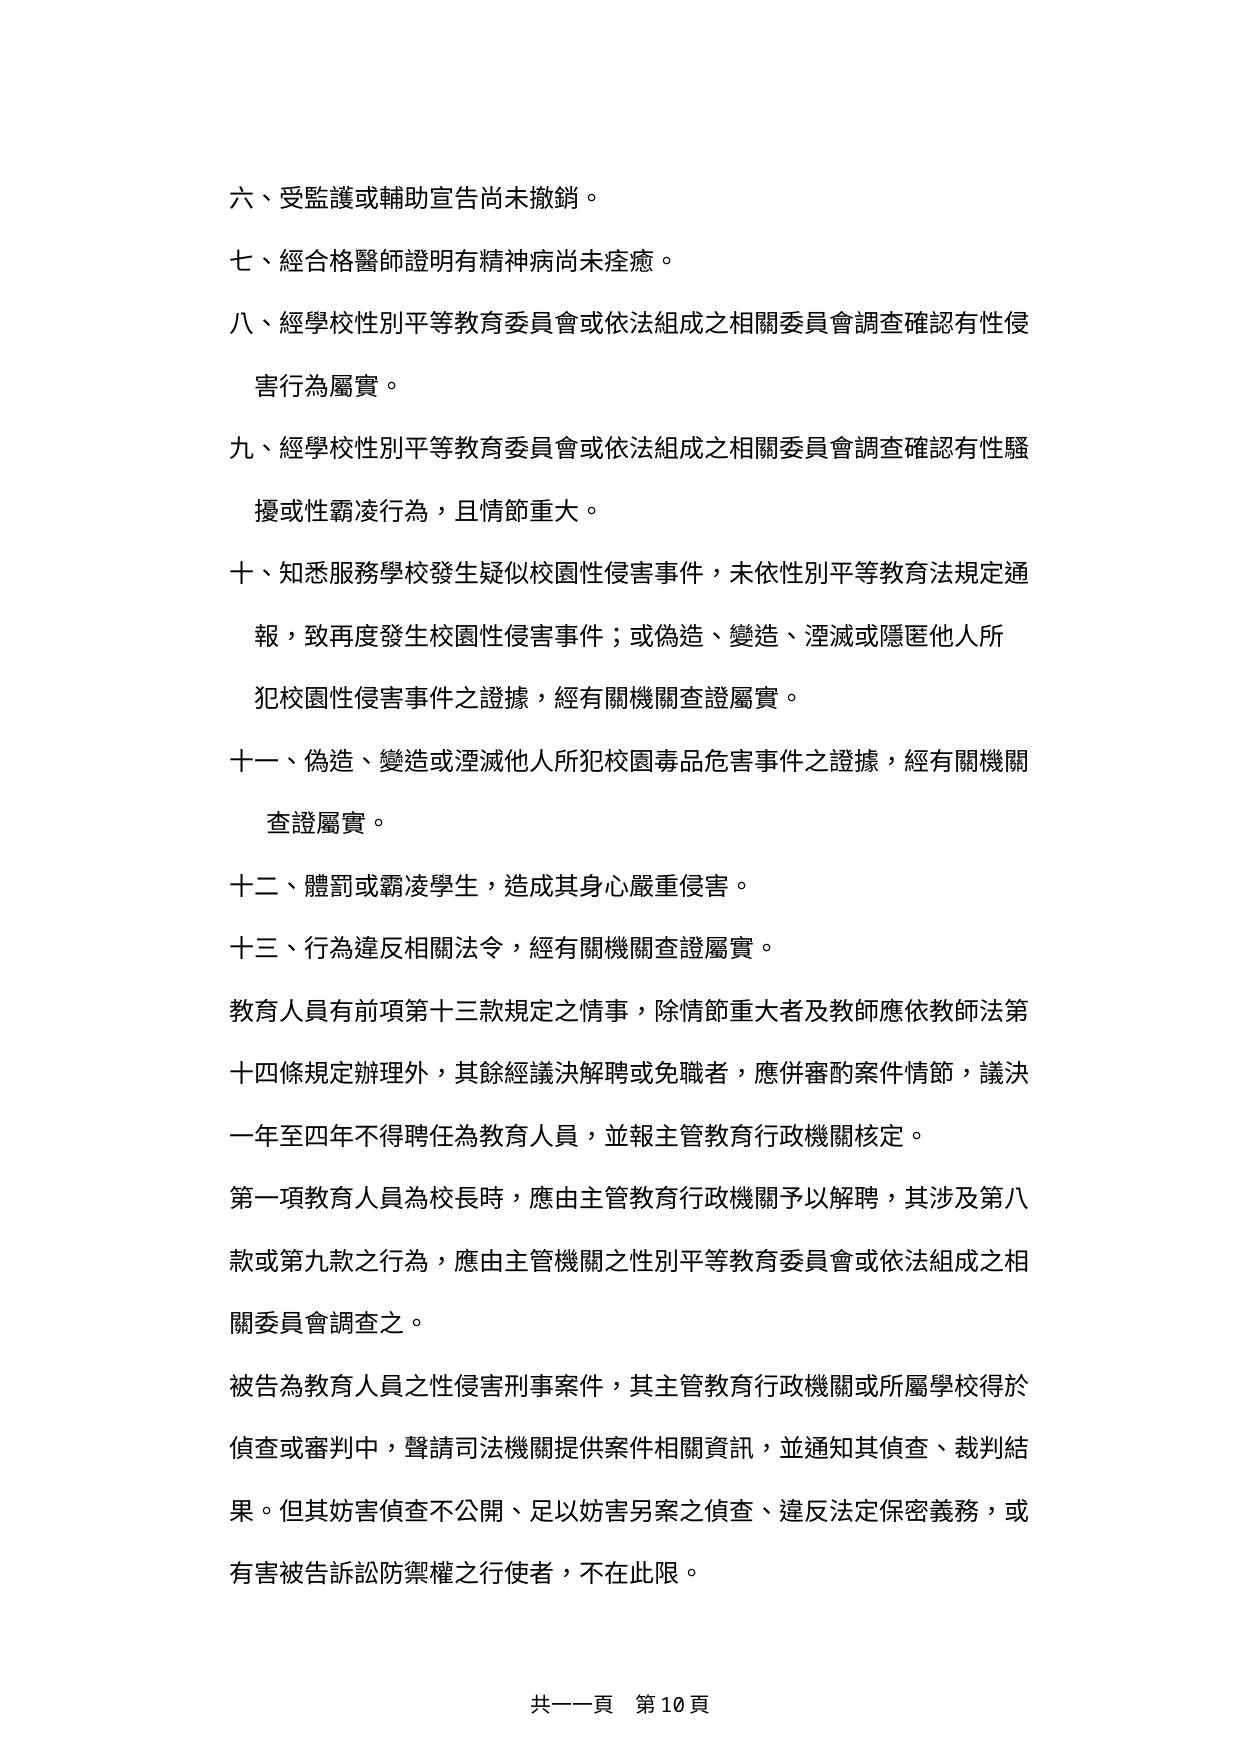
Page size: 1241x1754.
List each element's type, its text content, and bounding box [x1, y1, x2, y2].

text 報，致再度發生校園性侵害事件；或偽造、變造、湮滅或隱匿他人所 [118, 592, 1122, 655]
text 擾或性霸凌行為，且情節重大。 [118, 467, 1122, 530]
text 犯校園性侵害事件之證據，經有關機關查證屬實。 [118, 655, 1122, 717]
text 十一、偽造、變造或湮滅他人所犯校園毒品危害事件之證據，經有關機關 [118, 717, 1122, 780]
text 一年至四年不得聘任為教育人員，並報主管教育行政機關核定。 [118, 1092, 1122, 1155]
text 偵查或審判中，聲請司法機關提供案件相關資訊，並通知其偵查、裁判結 [118, 1405, 1122, 1467]
text 八、經學校性別平等教育委員會或依法組成之相關委員會調查確認有性侵 [118, 280, 1122, 342]
text 九、經學校性別平等教育委員會或依法組成之相關委員會調查確認有性騷 [118, 405, 1122, 467]
text 六、受監護或輔助宣告尚未撤銷。 [118, 155, 1122, 217]
text 十三、行為違反相關法令，經有關機關查證屬實。 [118, 905, 1122, 967]
text 有害被告訴訟防禦權之行使者，不在此限。 [118, 1530, 1122, 1592]
text 十、知悉服務學校發生疑似校園性侵害事件，未依性別平等教育法規定通 [118, 530, 1122, 592]
text 被告為教育人員之性侵害刑事案件，其主管教育行政機關或所屬學校得於 [118, 1342, 1122, 1405]
text 果。但其妨害偵查不公開、足以妨害另案之偵查、違反法定保密義務，或 [118, 1467, 1122, 1530]
text 教育人員有前項第十三款規定之情事，除情節重大者及教師應依教師法第 [118, 967, 1122, 1030]
text 查證屬實。 [118, 780, 1122, 842]
text 第一項教育人員為校長時，應由主管教育行政機關予以解聘，其涉及第八 [118, 1155, 1122, 1217]
text 十二、體罰或霸凌學生，造成其身心嚴重侵害。 [118, 842, 1122, 905]
text 害行為屬實。 [118, 342, 1122, 405]
text 款或第九款之行為，應由主管機關之性別平等教育委員會或依法組成之相 [118, 1217, 1122, 1280]
text 十四條規定辦理外，其餘經議決解聘或免職者，應併審酌案件情節，議決 [118, 1030, 1122, 1092]
text 七、經合格醫師證明有精神病尚未痊癒。 [118, 217, 1122, 280]
text 關委員會調查之。 [118, 1280, 1122, 1342]
